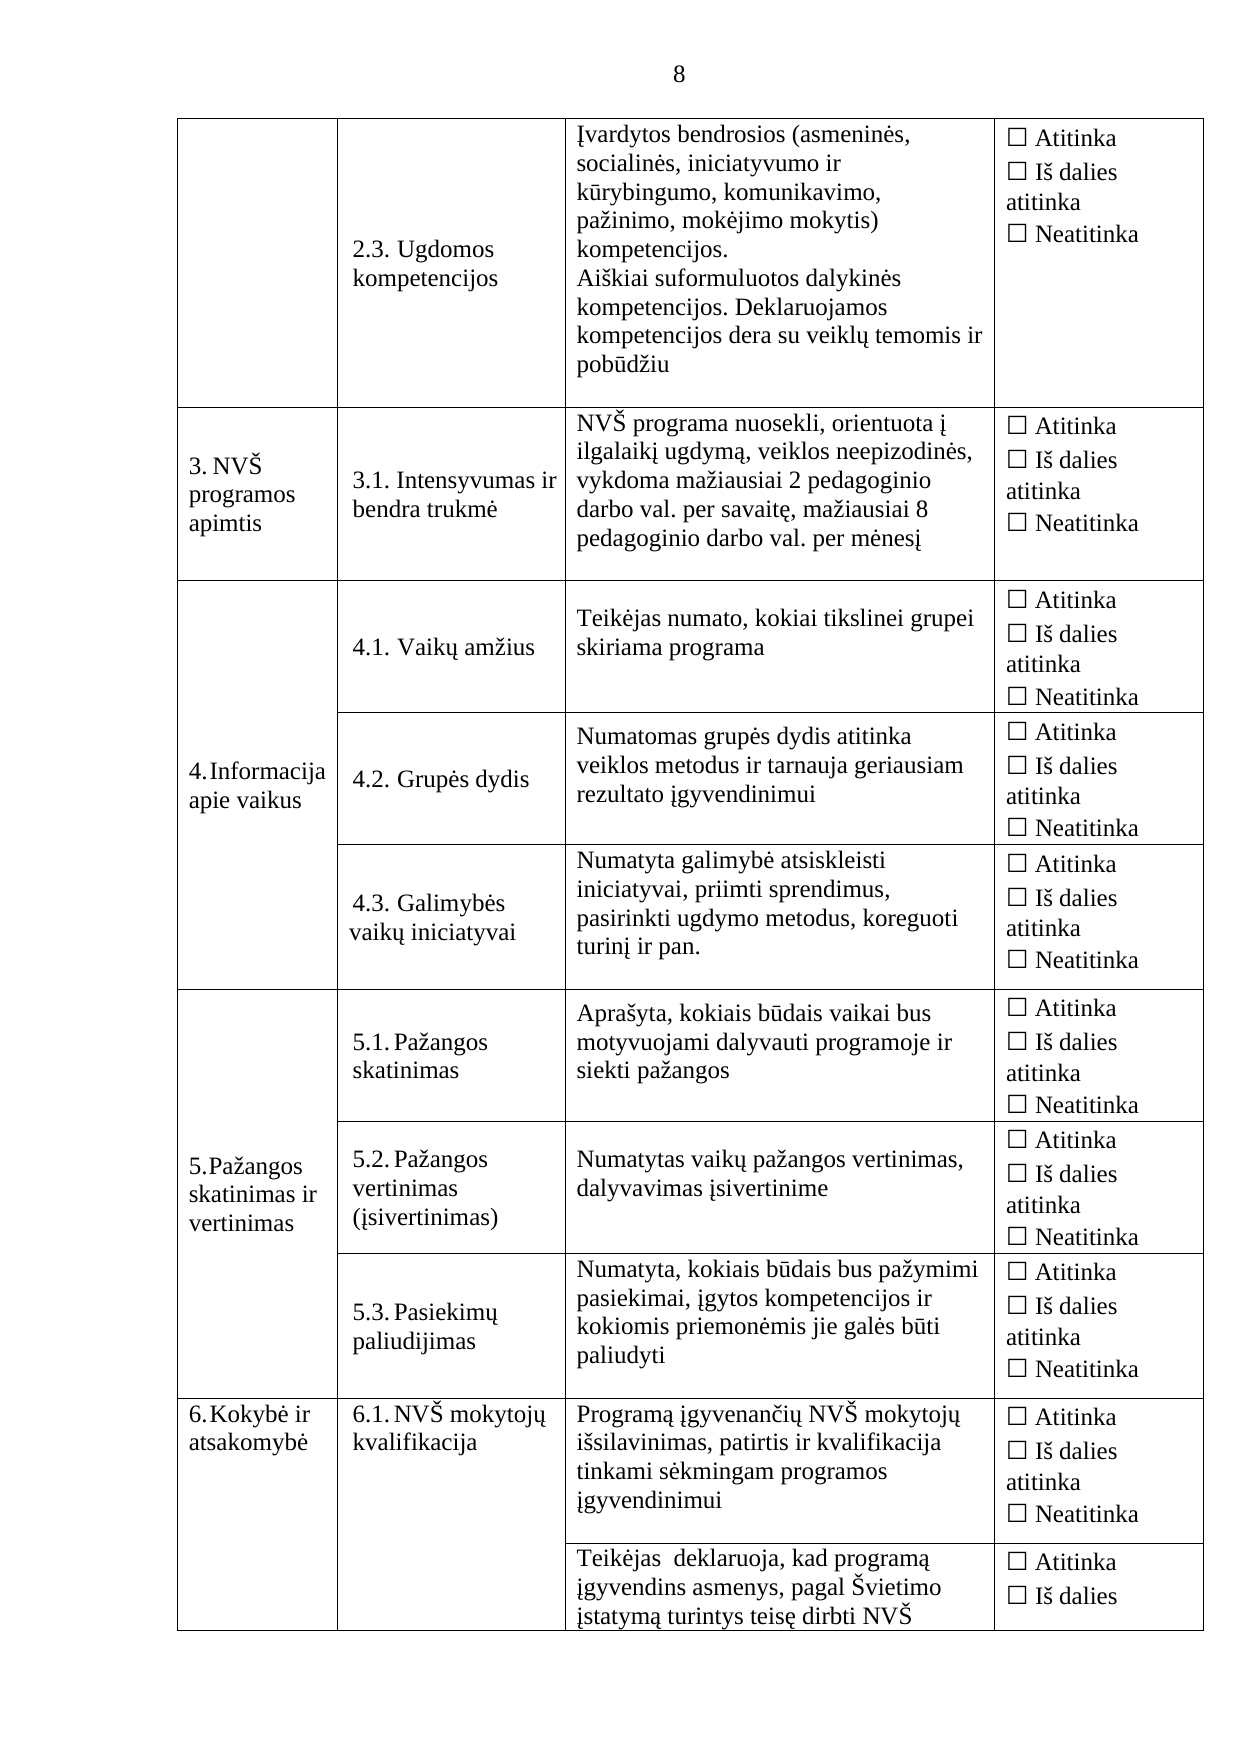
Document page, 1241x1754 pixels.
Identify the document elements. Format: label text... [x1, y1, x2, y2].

table_cell Teikėjas deklaruoja, kad programą įgyvendins asmenys, pagal Švietimo įstatymą turintys teisę dirbti NVŠ [566, 1544, 994, 1630]
table_cell Aprašyta, kokiais būdais vaikai bus motyvuojami dalyvauti programoje ir siekti pažangos [566, 990, 994, 1121]
table_cell ☐ Atitinka ☐ Iš dalies atitinka ☐ Neatitinka [995, 408, 1203, 580]
table_cell ☐ Atitinka ☐ Iš dalies [995, 1544, 1203, 1630]
table_cell Numatyta galimybė atsiskleisti iniciatyvai, priimti sprendimus, pasirinkti ugdymo metodus, koreguoti turinį ir pan. [566, 845, 994, 989]
table_cell Programą įgyvenančių NVŠ mokytojų išsilavinimas, patirtis ir kvalifikacija tinkami sėkmingam programos įgyvendinimui [566, 1399, 994, 1542]
table_cell [178, 119, 337, 407]
table_cell ☐ Atitinka ☐ Iš dalies atitinka ☐ Neatitinka [995, 713, 1203, 844]
table_cell ☐ Atitinka ☐ Iš dalies atitinka ☐ Neatitinka [995, 1399, 1203, 1542]
table_cell ☐ Atitinka ☐ Iš dalies atitinka ☐ Neatitinka [995, 1122, 1203, 1253]
table_cell ☐ Atitinka ☐ Iš dalies atitinka ☐ Neatitinka [995, 990, 1203, 1121]
table_cell NVŠ programa nuosekli, orientuota į ilgalaikį ugdymą, veiklos neepizodinės, vykdoma mažiausiai 2 pedagoginio darbo val. per savaitę, mažiausiai 8 pedagoginio darbo val. per mėnesį [566, 408, 994, 580]
table_cell 6.1. NVŠ mokytojų kvalifikacija [338, 1399, 565, 1630]
table_cell ☐ Atitinka ☐ Iš dalies atitinka ☐ Neatitinka [995, 1254, 1203, 1398]
table_cell Numatyta, kokiais būdais bus pažymimi pasiekimai, įgytos kompetencijos ir kokiomis priemonėmis jie galės būti paliudyti [566, 1254, 994, 1398]
table_cell 5.1. Pažangos skatinimas [338, 990, 565, 1121]
table_cell Teikėjas numato, kokiai tikslinei grupei skiriama programa [566, 581, 994, 712]
table_cell 5. Pažangos skatinimas ir vertinimas [178, 990, 337, 1398]
table_cell 4.3. Galimybės vaikų iniciatyvai [338, 845, 565, 989]
table_cell 5.2. Pažangos vertinimas (įsivertinimas) [338, 1122, 565, 1253]
table_cell 6. Kokybė ir atsakomybė [178, 1399, 337, 1630]
table_cell Įvardytos bendrosios (asmeninės, socialinės, iniciatyvumo ir kūrybingumo, komunikavimo, pažinimo, mokėjimo mokytis) kompetencijos. Aiškiai suformuluotos dalykinės kompetencijos. Deklaruojamos kompetencijos dera su veiklų temomis ir pobūdžiu [566, 119, 994, 407]
table_cell Numatytas vaikų pažangos vertinimas, dalyvavimas įsivertinime [566, 1122, 994, 1253]
table_cell 4. Informacija apie vaikus [178, 581, 337, 989]
table_cell Numatomas grupės dydis atitinka veiklos metodus ir tarnauja geriausiam rezultato įgyvendinimui [566, 713, 994, 844]
table_cell ☐ Atitinka ☐ Iš dalies atitinka ☐ Neatitinka [995, 119, 1203, 407]
table_cell 3. NVŠ programos apimtis [178, 408, 337, 580]
table_cell ☐ Atitinka ☐ Iš dalies atitinka ☐ Neatitinka [995, 845, 1203, 989]
table_cell ☐ Atitinka ☐ Iš dalies atitinka ☐ Neatitinka [995, 581, 1203, 712]
table_cell 4.1. Vaikų amžius [338, 581, 565, 712]
table_cell 2.3. Ugdomos kompetencijos [338, 119, 565, 407]
table_cell 5.3. Pasiekimų paliudijimas [338, 1254, 565, 1398]
table_cell 4.2. Grupės dydis [338, 713, 565, 844]
table_cell 3.1. Intensyvumas ir bendra trukmė [338, 408, 565, 580]
